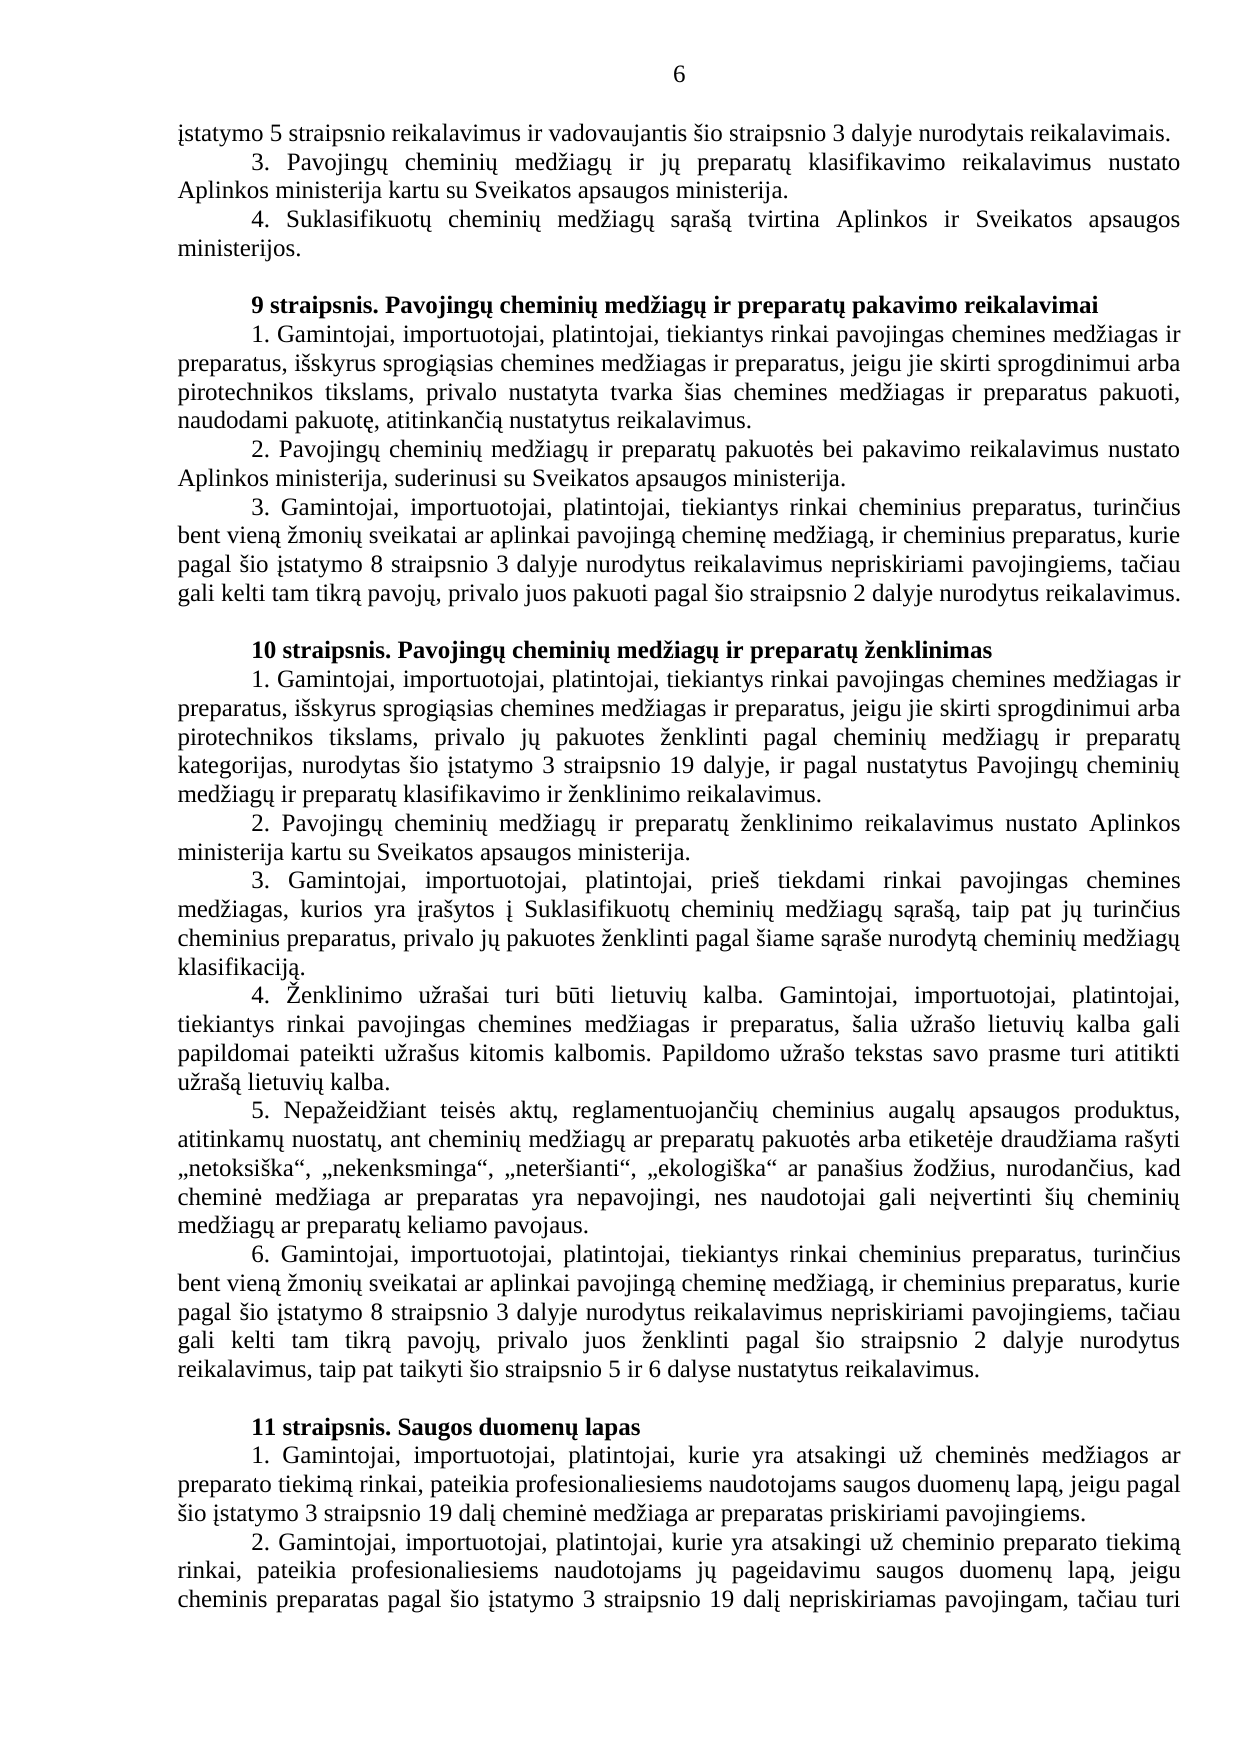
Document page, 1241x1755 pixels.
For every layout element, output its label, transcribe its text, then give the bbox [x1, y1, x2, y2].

text įstatymo 5 straipsnio reikalavimus ir vadovaujantis šio straipsnio 3 dalyje nurodytais reikalavimais. [177, 118, 1181, 147]
text 6. Gamintojai, importuotojai, platintojai, tiekiantys rinkai cheminius preparatus, turinčius bent vieną žmonių sveikatai ar aplinkai pavojingą cheminę medžiagą, ir cheminius preparatus, kurie pagal šio įstatymo 8 straipsnio 3 dalyje nurodytus reikalavimus nepriskiriami pavojingiems, tačiau gali kelti tam tikrą pavojų, privalo juos ženklinti pagal šio straipsnio 2 dalyje nurodytus reikalavimus, taip pat taikyti šio straipsnio 5 ir 6 dalyse nustatytus reikalavimus. [177, 1239, 1181, 1383]
text 5. Nepažeidžiant teisės aktų, reglamentuojančių cheminius augalų apsaugos produktus, atitinkamų nuostatų, ant cheminių medžiagų ar preparatų pakuotės arba etiketėje draudžiama rašyti „netoksiška“, „nekenksminga“, „neteršianti“, „ekologiška“ ar panašius žodžius, nurodančius, kad cheminė medžiaga ar preparatas yra nepavojingi, nes naudotojai gali neįvertinti šių cheminių medžiagų ar preparatų keliamo pavojaus. [177, 1096, 1181, 1239]
text 1. Gamintojai, importuotojai, platintojai, tiekiantys rinkai pavojingas chemines medžiagas ir preparatus, išskyrus sprogiąsias chemines medžiagas ir preparatus, jeigu jie skirti sprogdinimui arba pirotechnikos tikslams, privalo jų pakuotes ženklinti pagal cheminių medžiagų ir preparatų kategorijas, nurodytas šio įstatymo 3 straipsnio 19 dalyje, ir pagal nustatytus Pavojingų cheminių medžiagų ir preparatų klasifikavimo ir ženklinimo reikalavimus. [177, 664, 1181, 808]
text 4. Ženklinimo užrašai turi būti lietuvių kalba. Gamintojai, importuotojai, platintojai, tiekiantys rinkai pavojingas chemines medžiagas ir preparatus, šalia užrašo lietuvių kalba gali papildomai pateikti užrašus kitomis kalbomis. Papildomo užrašo tekstas savo prasme turi atitikti užrašą lietuvių kalba. [177, 981, 1181, 1096]
text 11 straipsnis. Saugos duomenų lapas [177, 1412, 1181, 1441]
text 4. Suklasifikuotų cheminių medžiagų sąrašą tvirtina Aplinkos ir Sveikatos apsaugos ministerijos. [177, 204, 1181, 262]
text 3. Gamintojai, importuotojai, platintojai, tiekiantys rinkai cheminius preparatus, turinčius bent vieną žmonių sveikatai ar aplinkai pavojingą cheminę medžiagą, ir cheminius preparatus, kurie pagal šio įstatymo 8 straipsnio 3 dalyje nurodytus reikalavimus nepriskiriami pavojingiems, tačiau gali kelti tam tikrą pavojų, privalo juos pakuoti pagal šio straipsnio 2 dalyje nurodytus reikalavimus. [177, 492, 1181, 607]
text 2. Pavojingų cheminių medžiagų ir preparatų ženklinimo reikalavimus nustato Aplinkos ministerija kartu su Sveikatos apsaugos ministerija. [177, 808, 1181, 866]
text 2. Pavojingų cheminių medžiagų ir preparatų pakuotės bei pakavimo reikalavimus nustato Aplinkos ministerija, suderinusi su Sveikatos apsaugos ministerija. [177, 434, 1181, 492]
text 3. Pavojingų cheminių medžiagų ir jų preparatų klasifikavimo reikalavimus nustato Aplinkos ministerija kartu su Sveikatos apsaugos ministerija. [177, 147, 1181, 204]
text 1. Gamintojai, importuotojai, platintojai, kurie yra atsakingi už cheminės medžiagos ar preparato tiekimą rinkai, pateikia profesionaliesiems naudotojams saugos duomenų lapą, jeigu pagal šio įstatymo 3 straipsnio 19 dalį cheminė medžiaga ar preparatas priskiriami pavojingiems. [177, 1441, 1181, 1527]
text 3. Gamintojai, importuotojai, platintojai, prieš tiekdami rinkai pavojingas chemines medžiagas, kurios yra įrašytos į Suklasifikuotų cheminių medžiagų sąrašą, taip pat jų turinčius cheminius preparatus, privalo jų pakuotes ženklinti pagal šiame sąraše nurodytą cheminių medžiagų klasifikaciją. [177, 866, 1181, 981]
text 10 straipsnis. Pavojingų cheminių medžiagų ir preparatų ženklinimas [177, 636, 1181, 664]
text 2. Gamintojai, importuotojai, platintojai, kurie yra atsakingi už cheminio preparato tiekimą rinkai, pateikia profesionaliesiems naudotojams jų pageidavimu saugos duomenų lapą, jeigu cheminis preparatas pagal šio įstatymo 3 straipsnio 19 dalį nepriskiriamas pavojingam, tačiau turi [177, 1527, 1181, 1613]
text 1. Gamintojai, importuotojai, platintojai, tiekiantys rinkai pavojingas chemines medžiagas ir preparatus, išskyrus sprogiąsias chemines medžiagas ir preparatus, jeigu jie skirti sprogdinimui arba pirotechnikos tikslams, privalo nustatyta tvarka šias chemines medžiagas ir preparatus pakuoti, naudodami pakuotę, atitinkančią nustatytus reikalavimus. [177, 319, 1181, 434]
text 9 straipsnis. Pavojingų cheminių medžiagų ir preparatų pakavimo reikalavimai [177, 291, 1181, 319]
